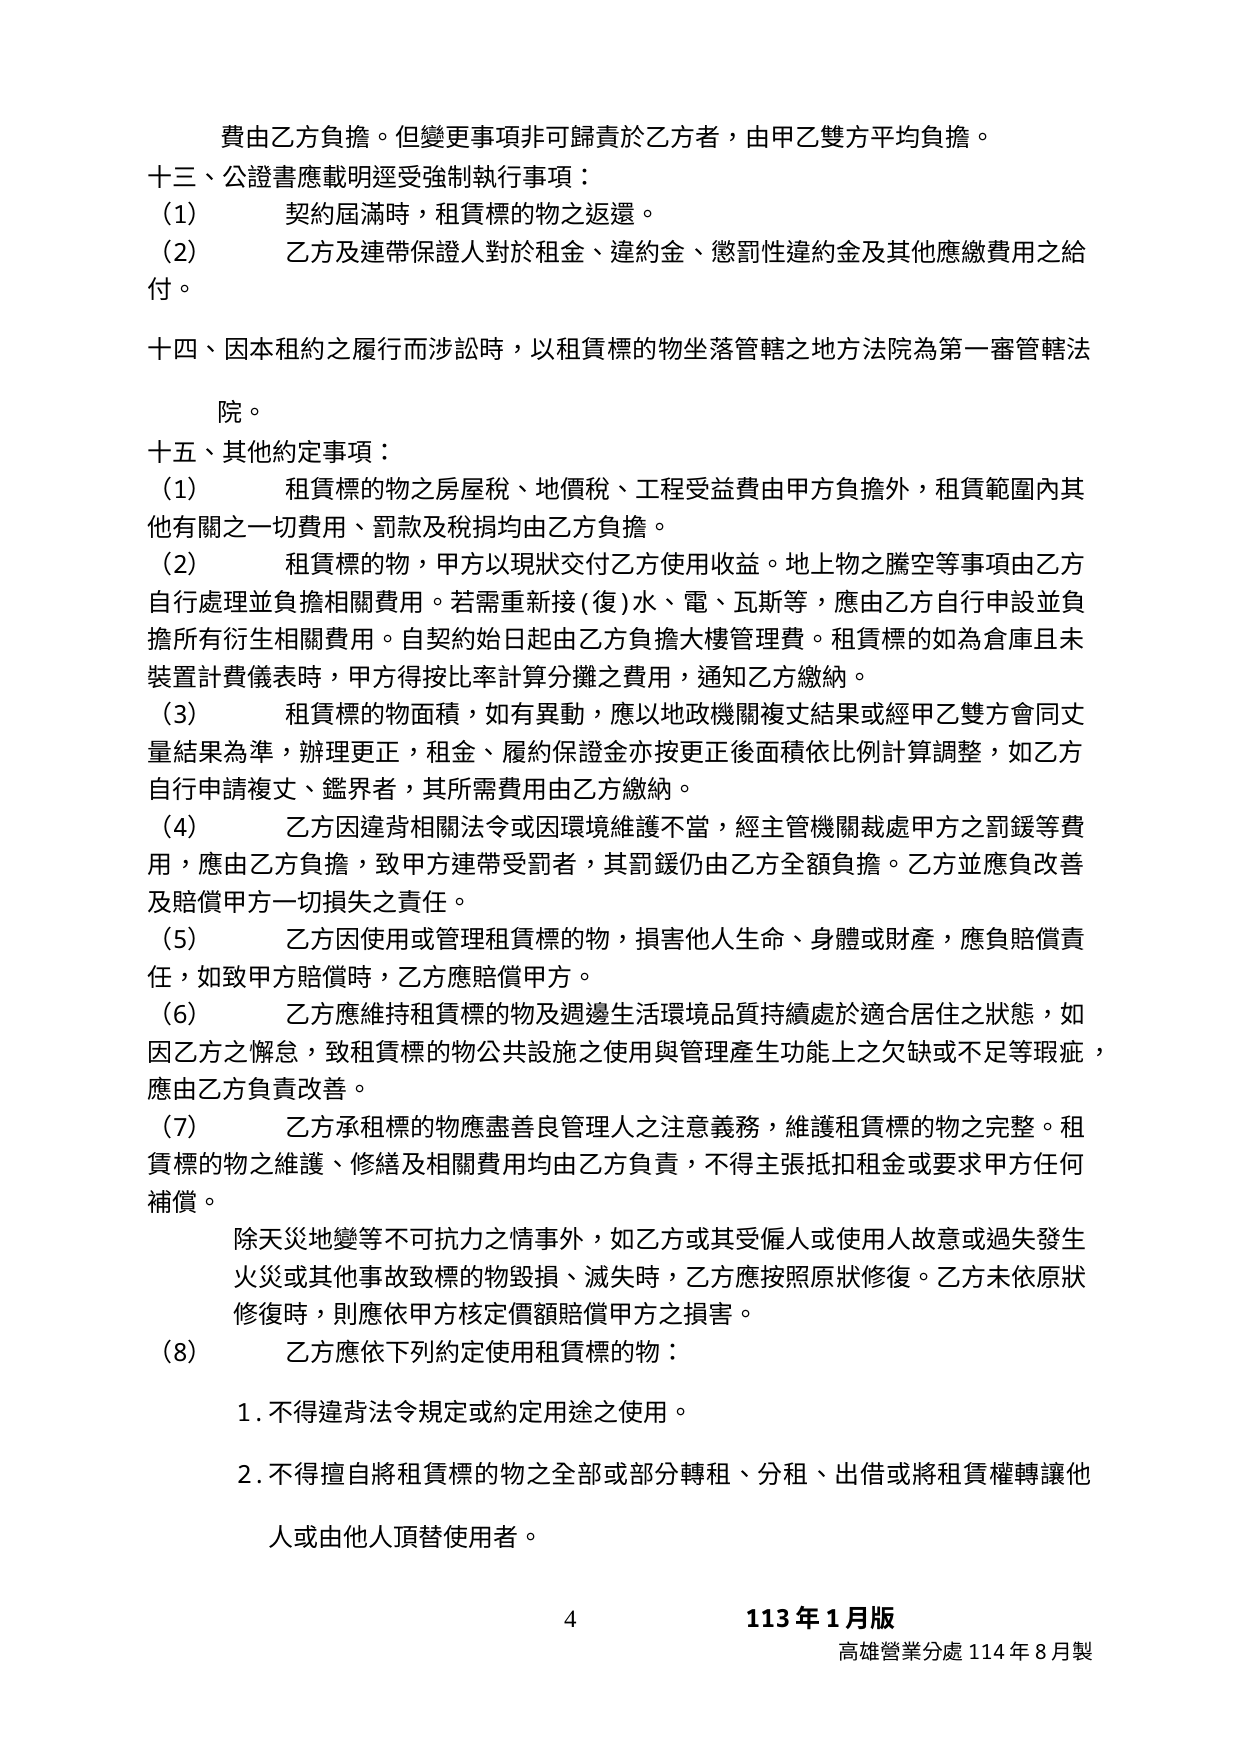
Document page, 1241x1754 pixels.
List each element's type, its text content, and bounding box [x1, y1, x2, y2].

list 乙方承租標的物應盡善良管理人之注意義務，維護租賃標的物之完整。租賃標的物之維護、修繕及相關費用均由乙方負責，不得主張抵扣租金或要求甲方任何補償。 [148, 1106, 1087, 1219]
text 十三、公證書應載明逕受強制執行事項： [148, 156, 1092, 194]
list 租賃標的物，甲方以現狀交付乙方使用收益。地上物之騰空等事項由乙方自行處理並負擔相關費用。若需重新接(復)水、電、瓦斯等，應由乙方自行申設並負擔所有衍生相關費用。自契約始日起由乙方負擔大樓管理費。租賃標的如為倉庫且未裝置計費儀表時，甲方得按比率計算分攤之費用，通知乙方繳納。 [148, 544, 1087, 694]
list 租賃標的物之房屋稅、地價稅、工程受益費由甲方負擔外，租賃範圍內其他有關之一切費用、罰款及稅捐均由乙方負擔。 [148, 469, 1087, 544]
list 乙方因使用或管理租賃標的物，損害他人生命、身體或財產，應負賠償責任，如致甲方賠償時，乙方應賠償甲方。 [148, 919, 1087, 994]
list 乙方因違背相關法令或因環境維護不當，經主管機關裁處甲方之罰鍰等費用，應由乙方負擔，致甲方連帶受罰者，其罰鍰仍由乙方全額負擔。乙方並應負改善及賠償甲方一切損失之責任。 [148, 806, 1087, 919]
list 乙方應依下列約定使用租賃標的物： [148, 1331, 1087, 1369]
list 乙方及連帶保證人對於租金、違約金、懲罰性違約金及其他應繳費用之給付。 [148, 231, 1087, 306]
text 費由乙方負擔。但變更事項非可歸責於乙方者，由甲乙雙方平均負擔。 [220, 94, 1092, 156]
text 十五、其他約定事項： [148, 431, 1092, 469]
list 乙方應維持租賃標的物及週邊生活環境品質持續處於適合居住之狀態，如因乙方之懈怠，致租賃標的物公共設施之使用與管理產生功能上之欠缺或不足等瑕疵，應由乙方負責改善。 [148, 994, 1087, 1106]
list 契約屆滿時，租賃標的物之返還。 [148, 194, 1087, 231]
text 除天災地變等不可抗力之情事外，如乙方或其受僱人或使用人故意或過失發生火災或其他事故致標的物毀損、滅失時，乙方應按照原狀修復。乙方未依原狀修復時，則應依甲方核定價額賠償甲方之損害。 [233, 1219, 1087, 1331]
list 租賃標的物面積，如有異動，應以地政機關複丈結果或經甲乙雙方會同丈量結果為準，辦理更正，租金、履約保證金亦按更正後面積依比例計算調整，如乙方自行申請複丈、鑑界者，其所需費用由乙方繳納。 [148, 694, 1087, 806]
text 十四、因本租約之履行而涉訟時，以租賃標的物坐落管轄之地方法院為第一審管轄法院。 [148, 306, 1092, 431]
list 不得違背法令規定或約定用途之使用。 [236, 1369, 1092, 1431]
list 不得擅自將租賃標的物之全部或部分轉租、分租、出借或將租賃權轉讓他人或由他人頂替使用者。 [237, 1431, 1092, 1556]
